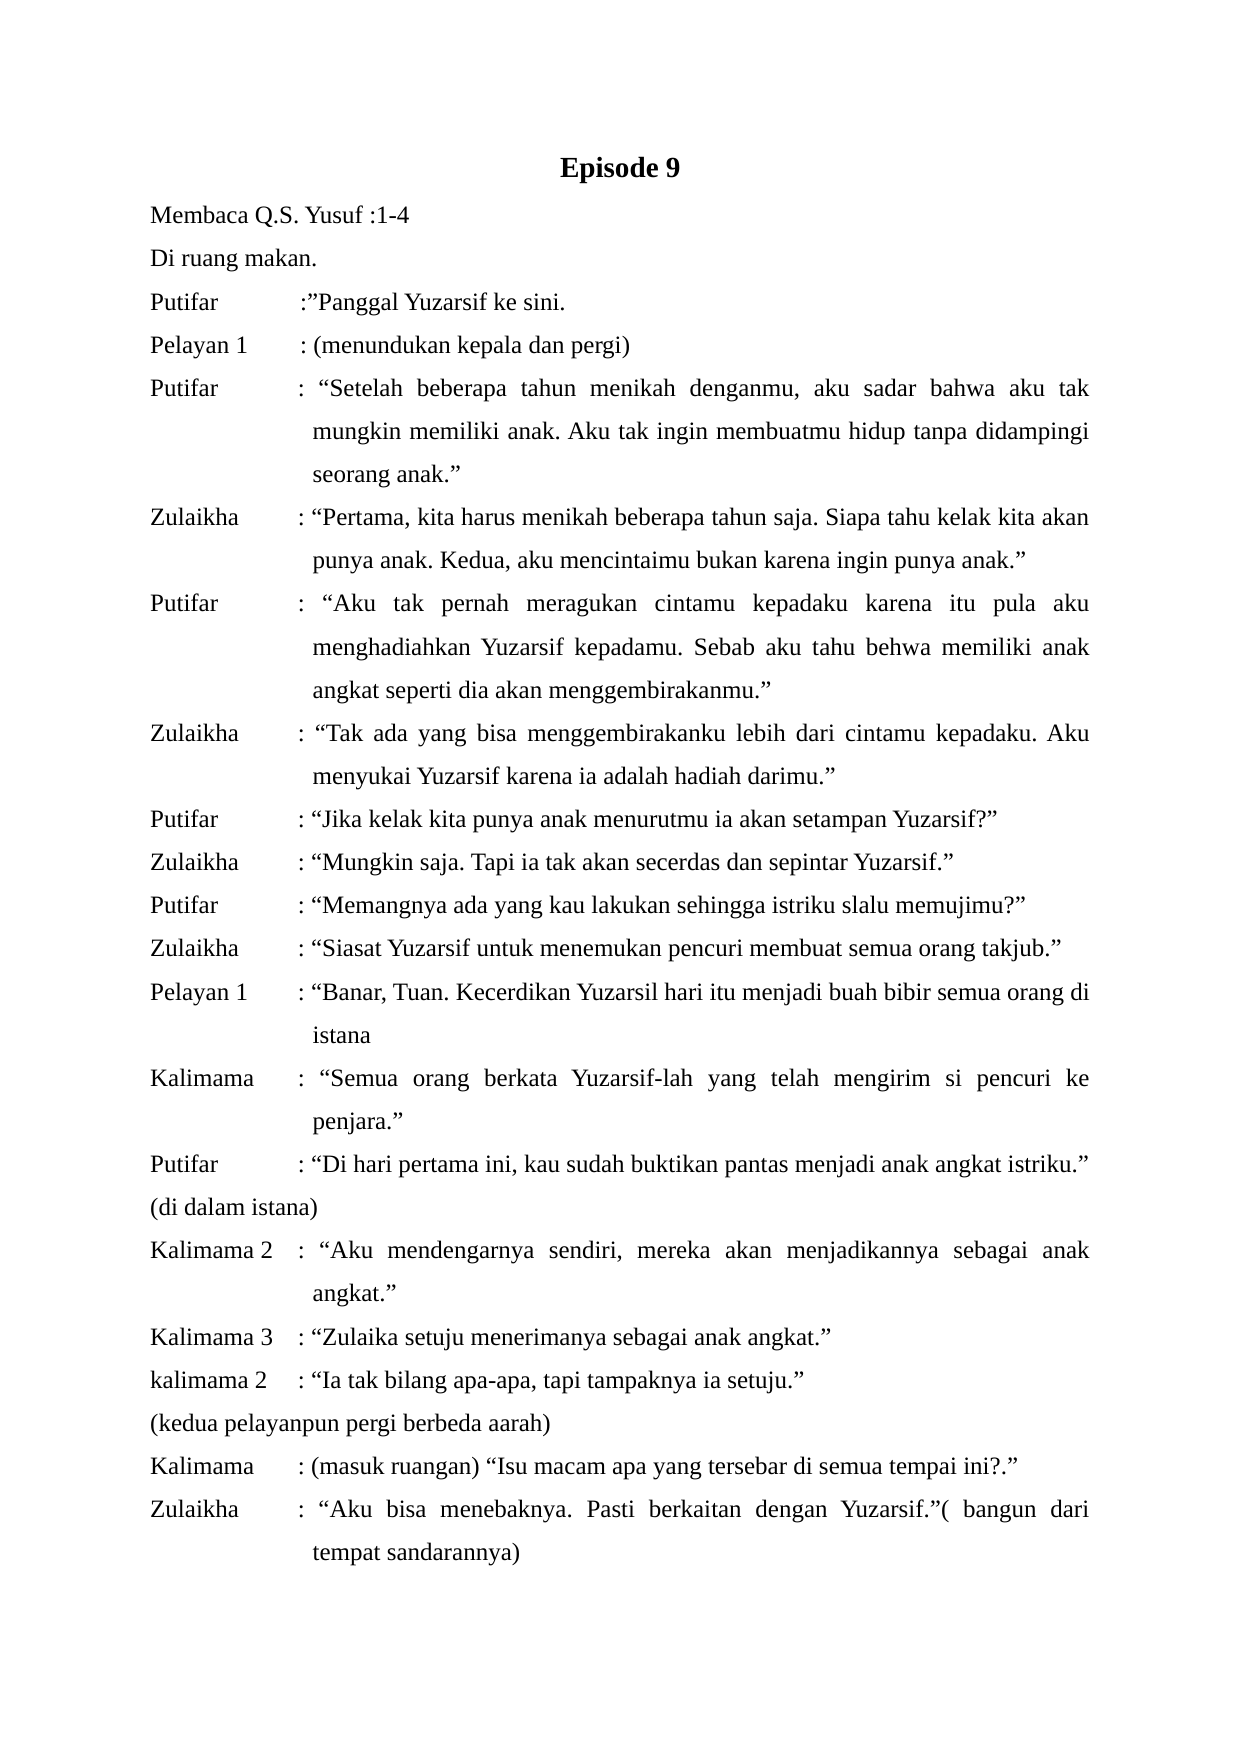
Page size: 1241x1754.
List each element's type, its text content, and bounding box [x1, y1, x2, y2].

text Pelayan 1 : “Banar, Tuan. Kecerdikan Yuzarsil hari itu menjadi buah bibir semua orang di istana [150, 977, 1090, 1048]
text Zulaikha : “Tak ada yang bisa menggembirakanku lebih dari cintamu kepadaku. Aku menyukai Yuzarsif karena ia adalah hadiah darimu.” [150, 718, 1090, 790]
text Putifar : “Di hari pertama ini, kau sudah buktikan pantas menjadi anak angkat istriku.” [150, 1149, 1090, 1178]
text Episode 9 [150, 150, 1090, 183]
text Kalimama 3 : “Zulaika setuju menerimanya sebagai anak angkat.” [150, 1322, 1090, 1350]
text Zulaikha : “Pertama, kita harus menikah beberapa tahun saja. Siapa tahu kelak kita akan punya anak. Kedua, aku mencintaimu bukan karena ingin punya anak.” [150, 502, 1090, 574]
text Putifar : “Jika kelak kita punya anak menurutmu ia akan setampan Yuzarsif?” [150, 804, 1090, 833]
text Putifar : “Setelah beberapa tahun menikah denganmu, aku sadar bahwa aku tak mungkin memiliki anak. Aku tak ingin membuatmu hidup tanpa didampingi seorang anak.” [150, 373, 1090, 488]
text Putifar : “Aku tak pernah meragukan cintamu kepadaku karena itu pula aku menghadiahkan Yuzarsif kepadamu. Sebab aku tahu behwa memiliki anak angkat seperti dia akan menggembirakanmu.” [150, 588, 1090, 703]
text kalimama 2 : “Ia tak bilang apa-apa, tapi tampaknya ia setuju.” [150, 1365, 1090, 1393]
text Pelayan 1 : (menundukan kepala dan pergi) [150, 330, 1090, 358]
text Putifar : “Memangnya ada yang kau lakukan sehingga istriku slalu memujimu?” [150, 890, 1090, 919]
text Kalimama : (masuk ruangan) “Isu macam apa yang tersebar di semua tempai ini?.” [150, 1451, 1090, 1480]
text Zulaikha : “Siasat Yuzarsif untuk menemukan pencuri membuat semua orang takjub.” [150, 933, 1090, 962]
text Putifar :”Panggal Yuzarsif ke sini. [150, 287, 1090, 315]
text Kalimama : “Semua orang berkata Yuzarsif-lah yang telah mengirim si pencuri ke penjara.” [150, 1063, 1090, 1135]
text (di dalam istana) [150, 1192, 1090, 1221]
text Membaca Q.S. Yusuf :1-4 [150, 200, 1090, 229]
text (kedua pelayanpun pergi berbeda aarah) [150, 1408, 1090, 1437]
text Kalimama 2 : “Aku mendengarnya sendiri, mereka akan menjadikannya sebagai anak angkat.” [150, 1235, 1090, 1307]
text Zulaikha : “Mungkin saja. Tapi ia tak akan secerdas dan sepintar Yuzarsif.” [150, 847, 1090, 876]
text Di ruang makan. [150, 243, 1090, 272]
text Zulaikha : “Aku bisa menebaknya. Pasti berkaitan dengan Yuzarsif.”( bangun dari tempat sandarannya) [150, 1494, 1090, 1566]
